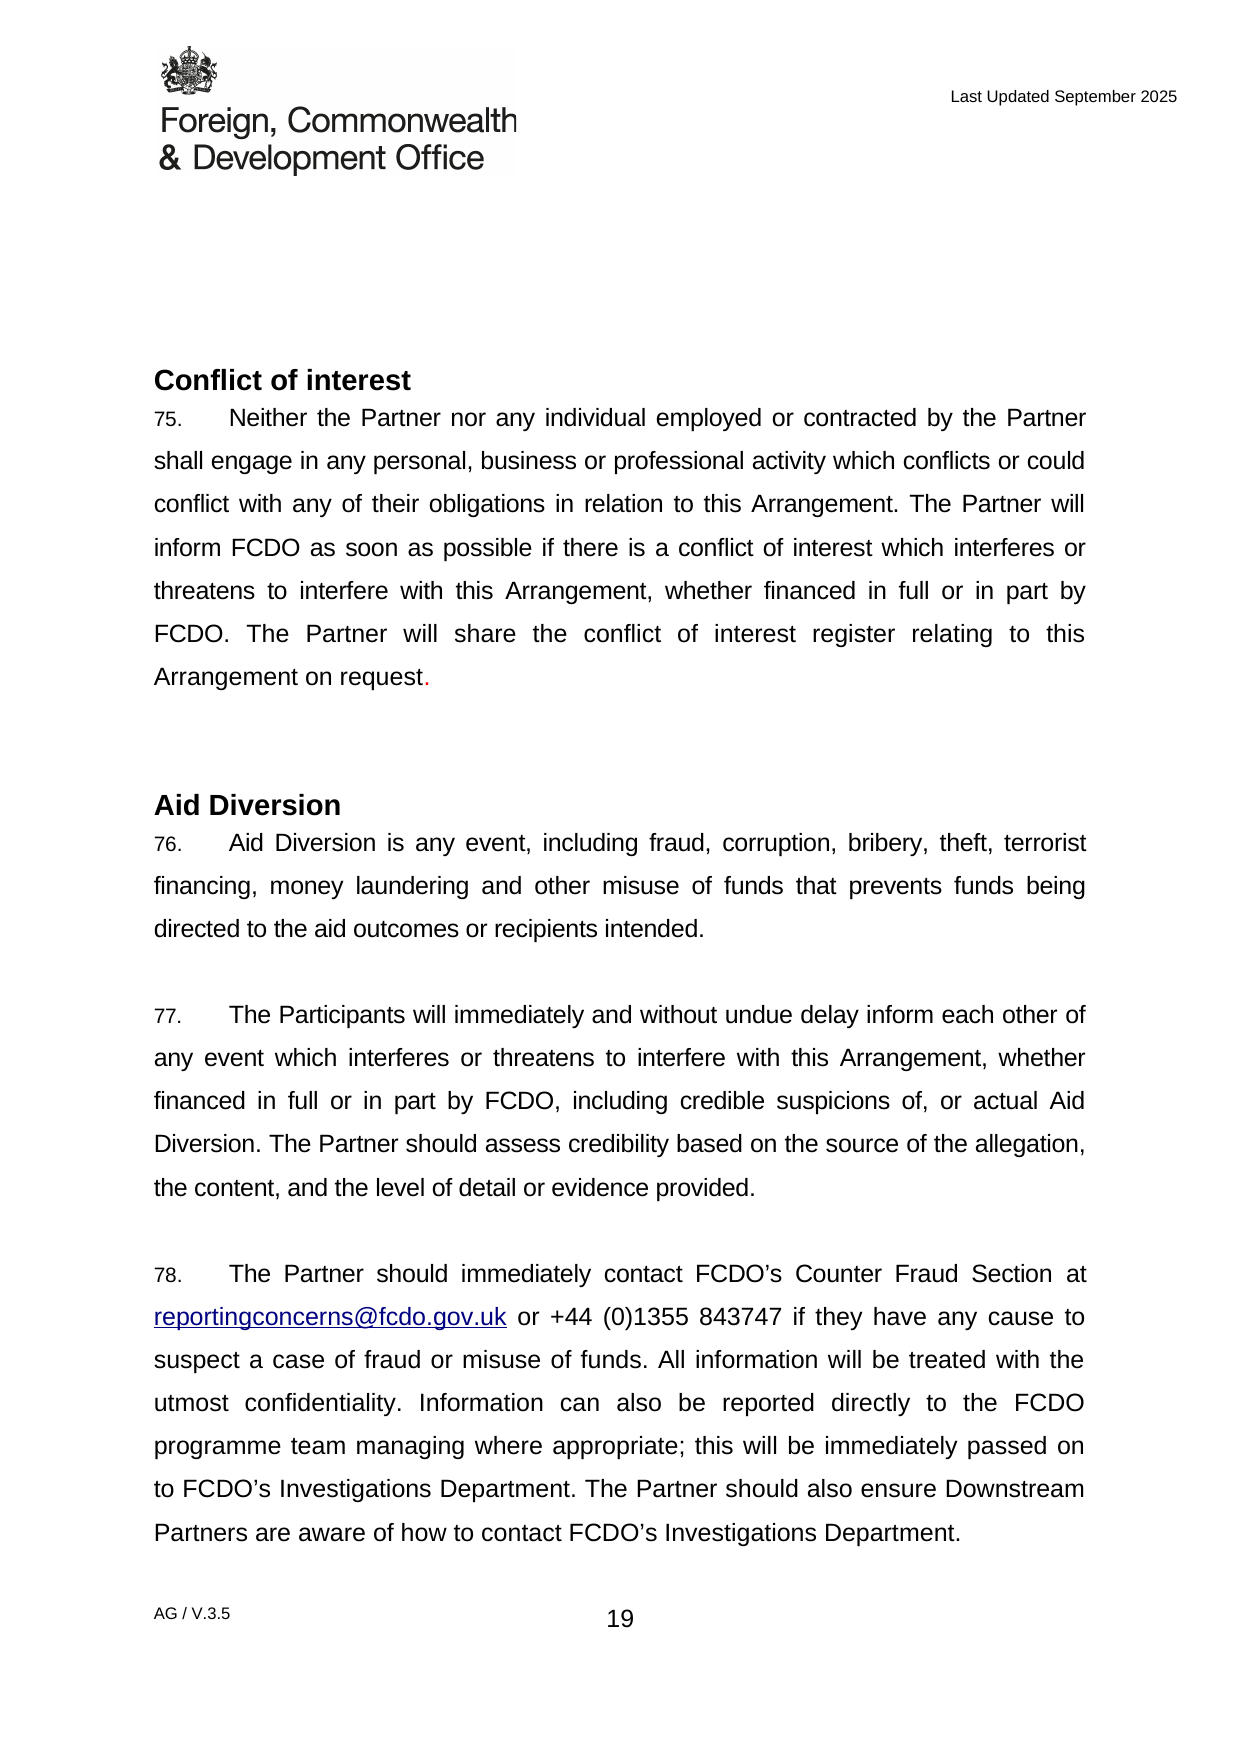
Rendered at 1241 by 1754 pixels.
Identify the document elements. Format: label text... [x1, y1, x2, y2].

subtitle Conflict of interest [153, 363, 1087, 397]
list Aid Diversion is any event, including fraud, corruption, bribery, theft, terrorist financing, money laundering and other misuse of funds that prevents funds being directed to the aid outcomes or recipients intended. [153, 827, 1087, 942]
list The Partner should immediately contact FCDO’s Counter Fraud Section at reportingconcerns@fcdo.gov.uk or +44 (0)1355 843747 if they have any cause to suspect a case of fraud or misuse of funds. All information will be treated with the utmost confidentiality. Information can also be reported directly to the FCDO programme team managing where appropriate; this will be immediately passed on to FCDO’s Investigations Department. The Partner should also ensure Downstream Partners are aware of how to contact FCDO’s Investigations Department. [153, 1259, 1087, 1546]
subtitle Aid Diversion [153, 788, 1087, 821]
list The Participants will immediately and without undue delay inform each other of any event which interferes or threatens to interfere with this Arrangement, whether financed in full or in part by FCDO, including credible suspicions of, or actual Aid Diversion. The Partner should assess credibility based on the source of the allegation, the content, and the level of detail or evidence provided. [153, 1000, 1087, 1201]
list Neither the Partner nor any individual employed or contracted by the Partner shall engage in any personal, business or professional activity which conflicts or could conflict with any of their obligations in relation to this Arrangement. The Partner will inform FCDO as soon as possible if there is a conflict of interest which interferes or threatens to interfere with this Arrangement, whether financed in full or in part by FCDO. The Partner will share the conflict of interest register relating to this Arrangement on request. [153, 403, 1087, 691]
